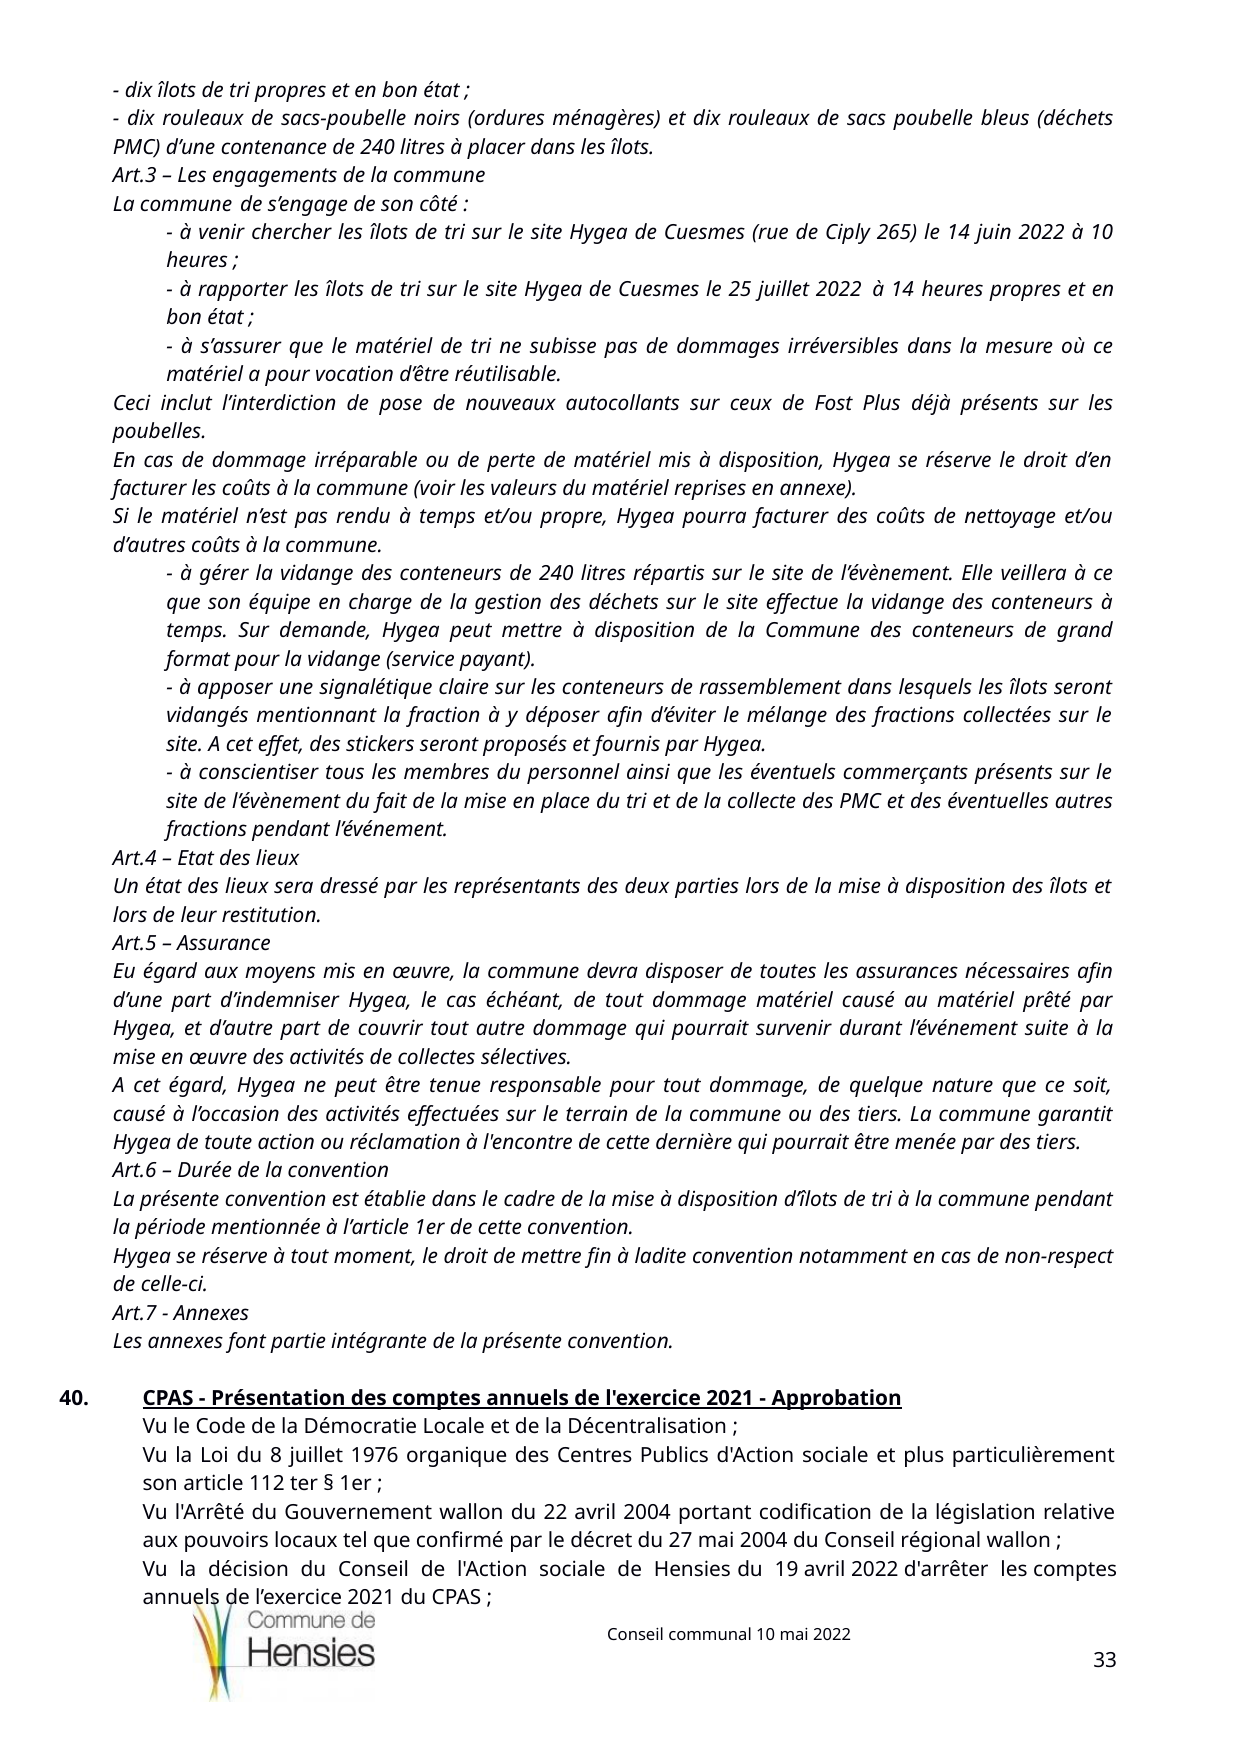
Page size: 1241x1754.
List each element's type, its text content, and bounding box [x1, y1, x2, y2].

text - à venir chercher les îlots de tri sur le site Hygea de Cuesmes (rue de Ciply 265) le 14 juin 2022 à 10 heures ; [166, 217, 1117, 274]
text - à apposer une signalétique claire sur les conteneurs de rassemblement dans lesquels les îlots seront vidangés mentionnant la fraction à y déposer afin d’éviter le mélange des fractions collectées sur le site. A cet effet, des stickers seront proposés et fournis par Hygea. [166, 672, 1117, 757]
text Vu la Loi du 8 juillet 1976 organique des Centres Publics d'Action sociale et plus particulièrement son article 112 ter § 1er ; [142, 1440, 1117, 1497]
text Si le matériel n’est pas rendu à temps et/ou propre, Hygea pourra facturer des coûts de nettoyage et/ou d’autres coûts à la commune. [113, 502, 1117, 558]
text - dix rouleaux de sacs-poubelle noirs (ordures ménagères) et dix rouleaux de sacs poubelle bleus (déchets PMC) d’une contenance de 240 litres à placer dans les îlots. [113, 103, 1117, 160]
text Eu égard aux moyens mis en œuvre, la commune devra disposer de toutes les assurances nécessaires afin d’une part d’indemniser Hygea, le cas échéant, de tout dommage matériel causé au matériel prêté par Hygea, et d’autre part de couvrir tout autre dommage qui pourrait survenir durant l’événement suite à la mise en œuvre des activités de collectes sélectives. [113, 957, 1117, 1070]
table_header CPAS - Présentation des comptes annuels de l'exercice 2021 - Approbation [142, 1383, 1117, 1412]
text La présente convention est établie dans le cadre de la mise à disposition d’îlots de tri à la commune pendant la période mentionnée à l’article 1er de cette convention. [113, 1184, 1117, 1241]
table_header 40. [59, 1383, 142, 1412]
text - dix îlots de tri propres et en bon état ; [113, 75, 1117, 103]
text A cet égard, Hygea ne peut être tenue responsable pour tout dommage, de quelque nature que ce soit, causé à l’occasion des activités effectuées sur le terrain de la commune ou des tiers. La commune garantit Hygea de toute action ou réclamation à l'encontre de cette dernière qui pourrait être menée par des tiers. [113, 1070, 1117, 1156]
text Vu l'Arrêté du Gouvernement wallon du 22 avril 2004 portant codification de la législation relative aux pouvoirs locaux tel que confirmé par le décret du 27 mai 2004 du Conseil régional wallon ; [142, 1497, 1117, 1554]
text Les annexes font partie intégrante de la présente convention. [113, 1326, 1117, 1355]
text - à s’assurer que le matériel de tri ne subisse pas de dommages irréversibles dans la mesure où ce matériel a pour vocation d’être réutilisable. [166, 331, 1117, 388]
text La commune de s’engage de son côté : [113, 189, 1117, 217]
text Art.5 – Assurance [113, 928, 1117, 957]
text Art.3 – Les engagements de la commune [113, 160, 1117, 189]
text Vu la décision du Conseil de l'Action sociale de Hensies du 19 avril 2022 d'arrêter les comptes annuels de l’exercice 2021 du CPAS ; [142, 1554, 1117, 1611]
text - à gérer la vidange des conteneurs de 240 litres répartis sur le site de l’évènement. Elle veillera à ce que son équipe en charge de la gestion des déchets sur le site effectue la vidange des conteneurs à temps. Sur demande, Hygea peut mettre à disposition de la Commune des conteneurs de grand format pour la vidange (service payant). [166, 558, 1117, 672]
text Art.6 – Durée de la convention [113, 1156, 1117, 1184]
text En cas de dommage irréparable ou de perte de matériel mis à disposition, Hygea se réserve le droit d’en facturer les coûts à la commune (voir les valeurs du matériel reprises en annexe). [113, 445, 1117, 502]
text Hygea se réserve à tout moment, le droit de mettre fin à ladite convention notamment en cas de non-respect de celle-ci. [113, 1241, 1117, 1298]
text - à rapporter les îlots de tri sur le site Hygea de Cuesmes le 25 juillet 2022 à 14 heures propres et en bon état ; [166, 274, 1117, 331]
text Ceci inclut l’interdiction de pose de nouveaux autocollants sur ceux de Fost Plus déjà présents sur les poubelles. [113, 388, 1117, 445]
text Art.4 – Etat des lieux [113, 843, 1117, 871]
text - à conscientiser tous les membres du personnel ainsi que les éventuels commerçants présents sur le site de l’évènement du fait de la mise en place du tri et de la collecte des PMC et des éventuelles autres fractions pendant l’événement. [166, 757, 1117, 843]
text Art.7 - Annexes [113, 1298, 1117, 1326]
text Vu le Code de la Démocratie Locale et de la Décentralisation ; [142, 1412, 1117, 1440]
text Un état des lieux sera dressé par les représentants des deux parties lors de la mise à disposition des îlots et lors de leur restitution. [113, 871, 1117, 928]
